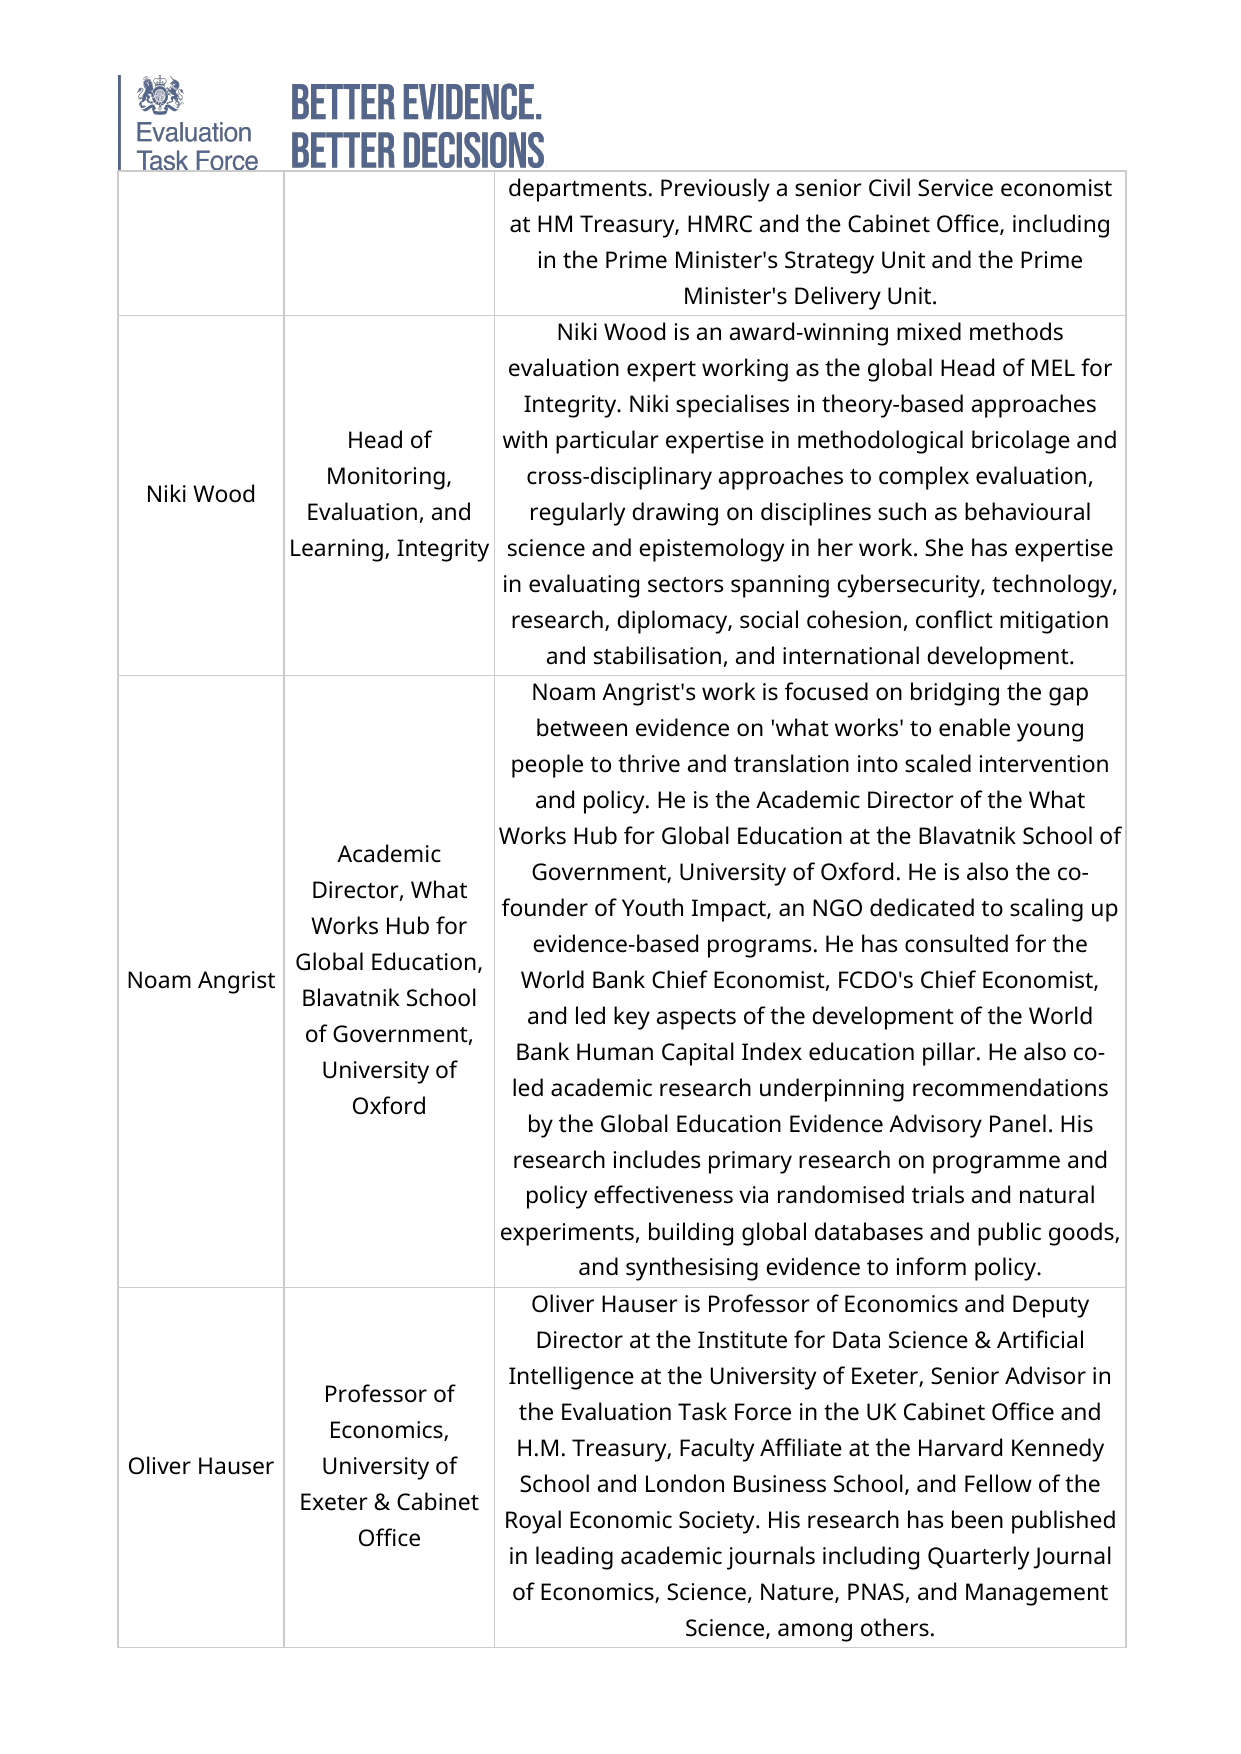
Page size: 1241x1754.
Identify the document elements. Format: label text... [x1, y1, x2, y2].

table_cell Noam Angrist's work is focused on bridging the gap between evidence on 'what works' to enable young people to thrive and translation into scaled intervention and policy. He is the Academic Director of the What Works Hub for Global Education at the Blavatnik School of Government, University of Oxford. He is also the co-founder of Youth Impact, an NGO dedicated to scaling up evidence-based programs. He has consulted for the World Bank Chief Economist, FCDO's Chief Economist, and led key aspects of the development of the World Bank Human Capital Index education pillar. He also co-led academic research underpinning recommendations by the Global Education Evidence Advisory Panel. His research includes primary research on programme and policy effectiveness via randomised trials and natural experiments, building global databases and public goods, and synthesising evidence to inform policy. [495, 676, 1125, 1286]
table_cell [285, 172, 494, 315]
table_cell Noam Angrist [119, 676, 283, 1286]
table_cell Oliver Hauser [119, 1288, 283, 1647]
table_cell [119, 172, 283, 315]
table_cell departments. Previously a senior Civil Service economist at HM Treasury, HMRC and the Cabinet Office, including in the Prime Minister's Strategy Unit and the Prime Minister's Delivery Unit. [495, 172, 1125, 315]
table_cell Professor of Economics, University of Exeter & Cabinet Office [285, 1288, 494, 1647]
table_cell Head of Monitoring, Evaluation, and Learning, Integrity [285, 316, 494, 675]
table_cell Academic Director, What Works Hub for Global Education, Blavatnik School of Government, University of Oxford [285, 676, 494, 1286]
table_cell Niki Wood is an award-winning mixed methods evaluation expert working as the global Head of MEL for Integrity. Niki specialises in theory-based approaches with particular expertise in methodological bricolage and cross-disciplinary approaches to complex evaluation, regularly drawing on disciplines such as behavioural science and epistemology in her work. She has expertise in evaluating sectors spanning cybersecurity, technology, research, diplomacy, social cohesion, conflict mitigation and stabilisation, and international development. [495, 316, 1125, 675]
table_cell Oliver Hauser is Professor of Economics and Deputy Director at the Institute for Data Science & Artificial Intelligence at the University of Exeter, Senior Advisor in the Evaluation Task Force in the UK Cabinet Office and H.M. Treasury, Faculty Affiliate at the Harvard Kennedy School and London Business School, and Fellow of the Royal Economic Society. His research has been published in leading academic journals including Quarterly Journal of Economics, Science, Nature, PNAS, and Management Science, among others. [495, 1288, 1125, 1647]
table_cell Niki Wood [119, 316, 283, 675]
